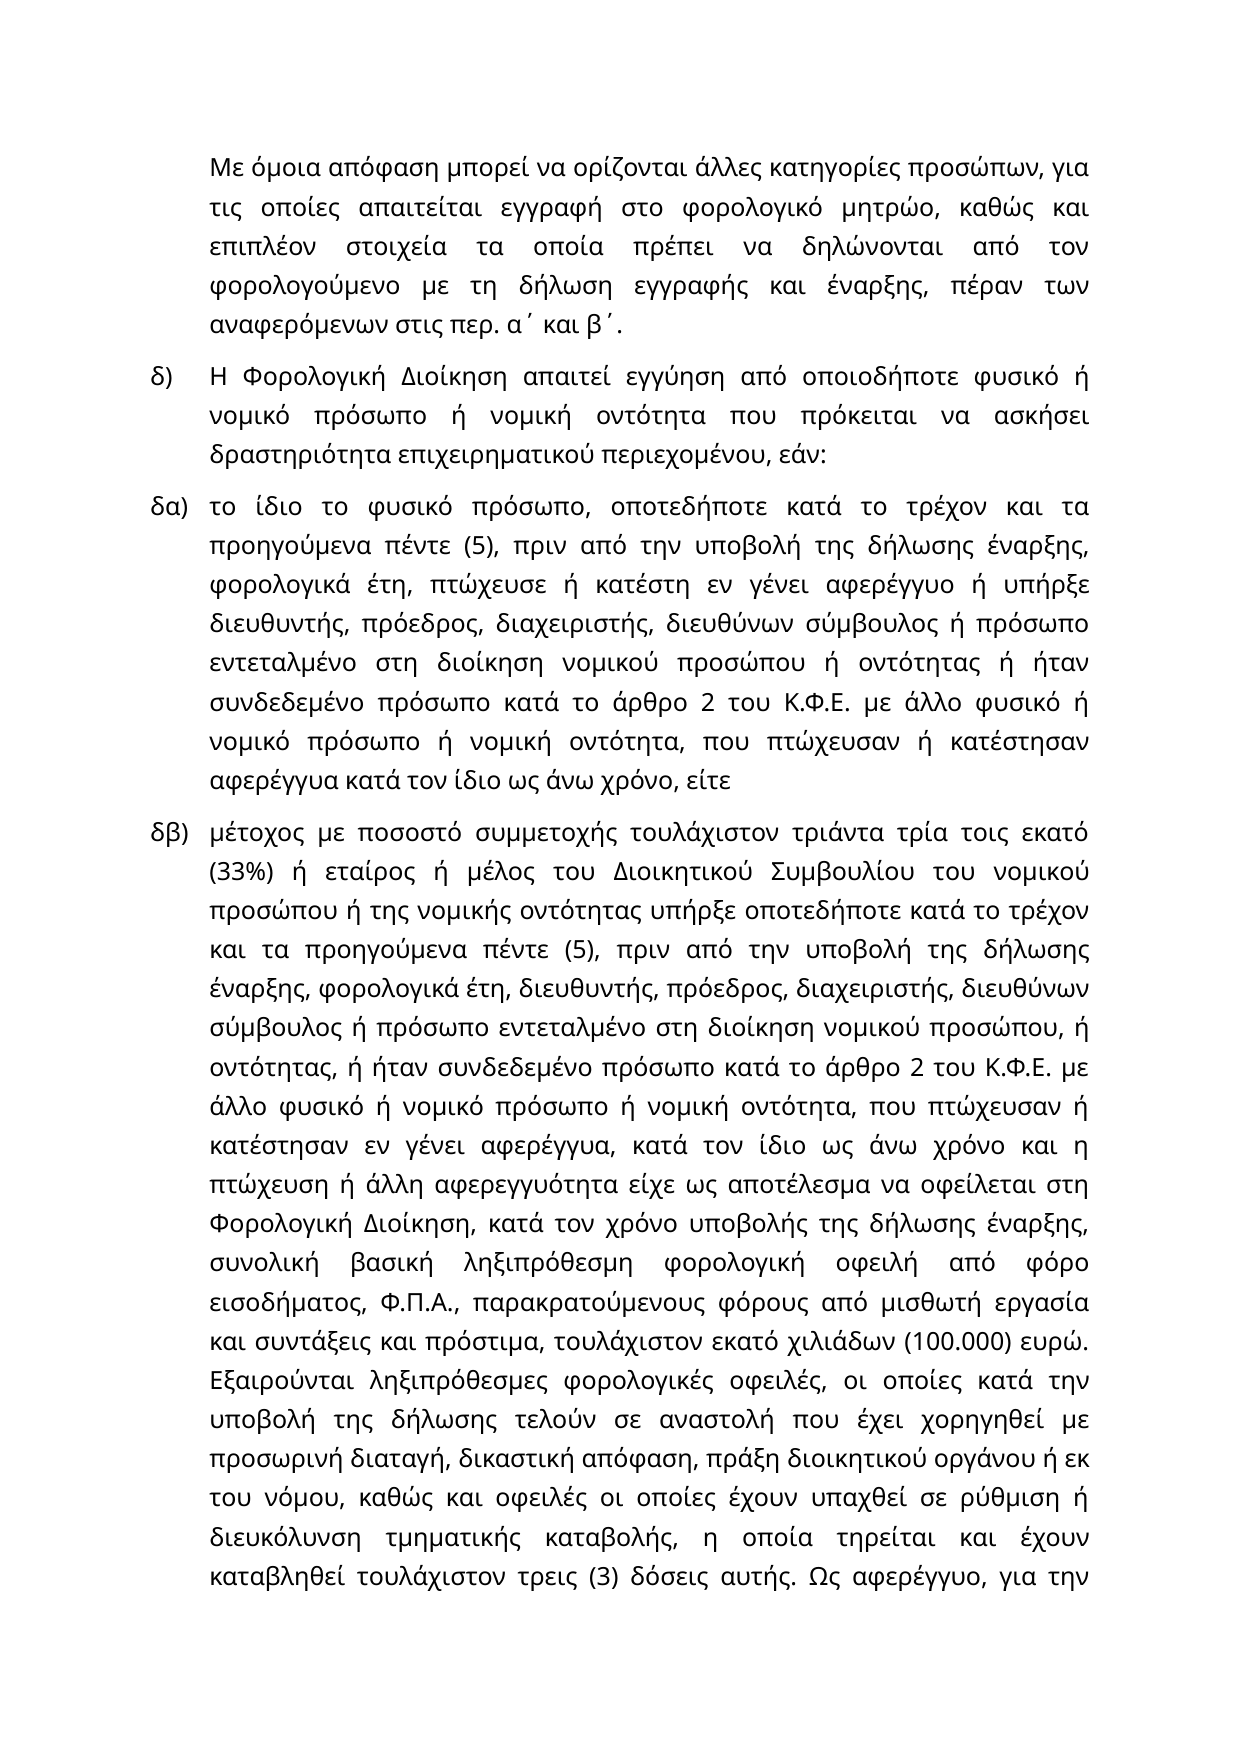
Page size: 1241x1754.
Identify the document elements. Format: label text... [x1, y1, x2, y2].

list δ) Η Φορολογική Διοίκηση απαιτεί εγγύηση από οποιοδήποτε φυσικό ή νομικό πρόσωπο ή νομική οντότητα που πρόκειται να ασκήσει δραστηριότητα επιχειρηματικού περιεχομένου, εάν: [150, 358, 1090, 471]
list δβ) μέτοχος με ποσοστό συμμετοχής τουλάχιστον τριάντα τρία τοις εκατό (33%) ή εταίρος ή μέλος του Διοικητικού Συμβουλίου του νομικού προσώπου ή της νομικής οντότητας υπήρξε οποτεδήποτε κατά το τρέχον και τα προηγούμενα πέντε (5), πριν από την υποβολή της δήλωσης έναρξης, φορολογικά έτη, διευθυντής, πρόεδρος, διαχειριστής, διευθύνων σύμβουλος ή πρόσωπο εντεταλμένο στη διοίκηση νομικού προσώπου, ή οντότητας, ή ήταν συνδεδεμένο πρόσωπο κατά το άρθρο 2 του Κ.Φ.Ε. με άλλο φυσικό ή νομικό πρόσωπο ή νομική οντότητα, που πτώχευσαν ή κατέστησαν εν γένει αφερέγγυα, κατά τον ίδιο ως άνω χρόνο και η πτώχευση ή άλλη αφερεγγυότητα είχε ως αποτέλεσμα να οφείλεται στη Φορολογική Διοίκηση, κατά τον χρόνο υποβολής της δήλωσης έναρξης, συνολική βασική ληξιπρόθεσμη φορολογική οφειλή από φόρο εισοδήματος, Φ.Π.Α., παρακρατούμενους φόρους από μισθωτή εργασία και συντάξεις και πρόστιμα, τουλάχιστον εκατό χιλιάδων (100.000) ευρώ. Εξαιρούνται ληξιπρόθεσμες φορολογικές οφειλές, οι οποίες κατά την υποβολή της δήλωσης τελούν σε αναστολή που έχει χορηγηθεί με προσωρινή διαταγή, δικαστική απόφαση, πράξη διοικητικού οργάνου ή εκ του νόμου, καθώς και οφειλές οι οποίες έχουν υπαχθεί σε ρύθμιση ή διευκόλυνση τμηματικής καταβολής, η οποία τηρείται και έχουν καταβληθεί τουλάχιστον τρεις (3) δόσεις αυτής. Ως αφερέγγυο, για την [150, 814, 1090, 1592]
list Με όμοια απόφαση μπορεί να ορίζονται άλλες κατηγορίες προσώπων, για τις οποίες απαιτείται εγγραφή στο φορολογικό μητρώο, καθώς και επιπλέον στοιχεία τα οποία πρέπει να δηλώνονται από τον φορολογούμενο με τη δήλωση εγγραφής και έναρξης, πέραν των αναφερόμενων στις περ. α΄ και β΄. [150, 150, 1090, 341]
list δα) το ίδιο το φυσικό πρόσωπο, οποτεδήποτε κατά το τρέχον και τα προηγούμενα πέντε (5), πριν από την υποβολή της δήλωσης έναρξης, φορολογικά έτη, πτώχευσε ή κατέστη εν γένει αφερέγγυο ή υπήρξε διευθυντής, πρόεδρος, διαχειριστής, διευθύνων σύμβουλος ή πρόσωπο εντεταλμένο στη διοίκηση νομικού προσώπου ή οντότητας ή ήταν συνδεδεμένο πρόσωπο κατά το άρθρο 2 του Κ.Φ.Ε. με άλλο φυσικό ή νομικό πρόσωπο ή νομική οντότητα, που πτώχευσαν ή κατέστησαν αφερέγγυα κατά τον ίδιο ως άνω χρόνο, είτε [150, 488, 1090, 797]
